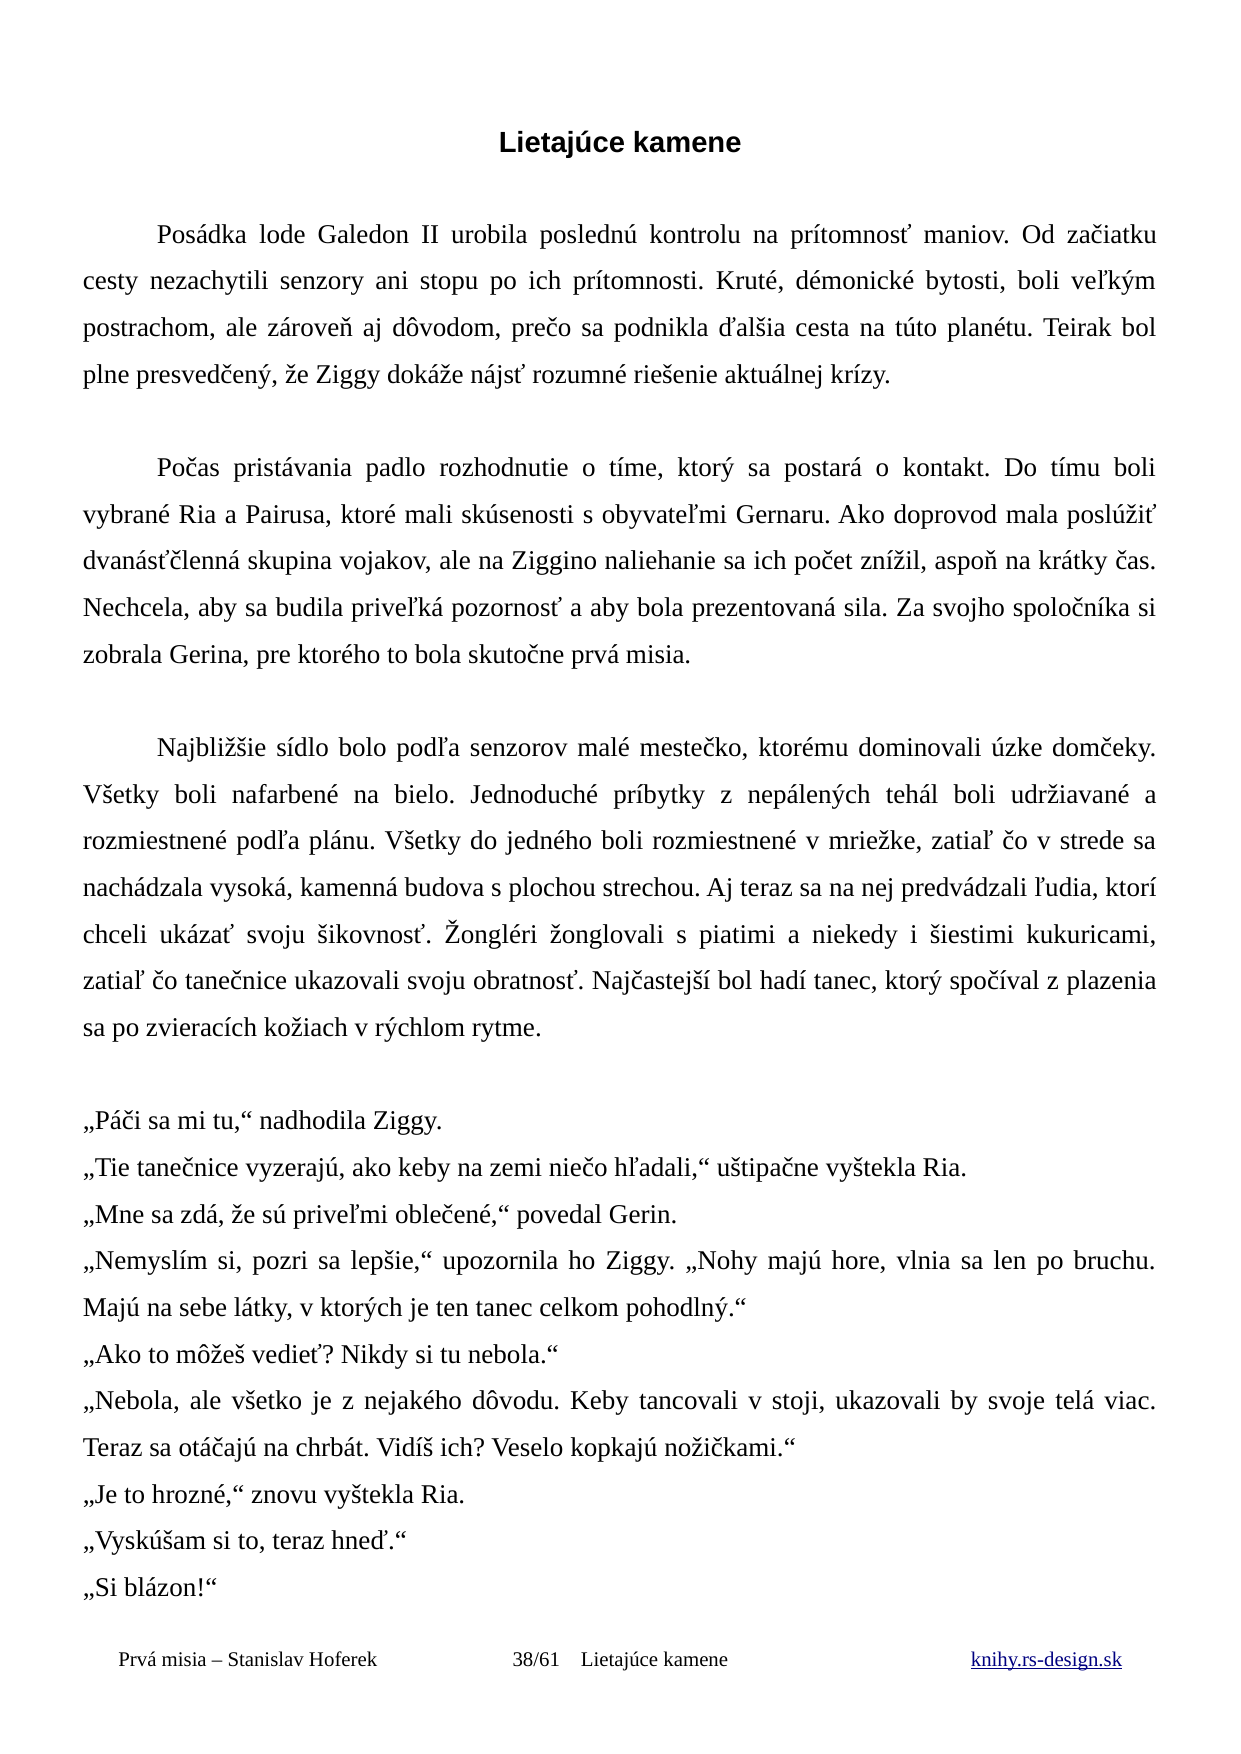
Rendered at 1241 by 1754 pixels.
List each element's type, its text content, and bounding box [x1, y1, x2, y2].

subtitle Lietajúce kamene [83, 125, 1157, 159]
text „Nemyslím si, pozri sa lepšie,“ upozornila ho Ziggy. „Nohy majú hore, vlnia sa len po bruchu. Majú na sebe látky, v ktorých je ten tanec celkom pohodlný.“ [83, 1244, 1157, 1322]
text „Je to hrozné,“ znovu vyštekla Ria. [83, 1478, 1157, 1509]
text Počas pristávania padlo rozhodnutie o tíme, ktorý sa postará o kontakt. Do tímu boli vybrané Ria a Pairusa, ktoré mali skúsenosti s obyvateľmi Gernaru. Ako doprovod mala poslúžiť dvanásťčlenná skupina vojakov, ale na Ziggino naliehanie sa ich počet znížil, aspoň na krátky čas. Nechcela, aby sa budila priveľká pozornosť a aby bola prezentovaná sila. Za svojho spoločníka si zobrala Gerina, pre ktorého to bola skutočne prvá misia. [83, 451, 1157, 669]
text „Si blázon!“ [83, 1571, 1157, 1602]
text Posádka lode Galedon II urobila poslednú kontrolu na prítomnosť maniov. Od začiatku cesty nezachytili senzory ani stopu po ich prítomnosti. Kruté, démonické bytosti, boli veľkým postrachom, ale zároveň aj dôvodom, prečo sa podnikla ďalšia cesta na túto planétu. Teirak bol plne presvedčený, že Ziggy dokáže nájsť rozumné riešenie aktuálnej krízy. [83, 218, 1157, 389]
text „Mne sa zdá, že sú priveľmi oblečené,“ povedal Gerin. [83, 1198, 1157, 1229]
text „Ako to môžeš vedieť? Nikdy si tu nebola.“ [83, 1338, 1157, 1369]
text „Nebola, ale všetko je z nejakého dôvodu. Keby tancovali v stoji, ukazovali by svoje telá viac. Teraz sa otáčajú na chrbát. Vidíš ich? Veselo kopkajú nožičkami.“ [83, 1384, 1157, 1462]
text „Tie tanečnice vyzerajú, ako keby na zemi niečo hľadali,“ uštipačne vyštekla Ria. [83, 1151, 1157, 1182]
text Najbližšie sídlo bolo podľa senzorov malé mestečko, ktorému dominovali úzke domčeky. Všetky boli nafarbené na bielo. Jednoduché príbytky z nepálených tehál boli udržiavané a rozmiestnené podľa plánu. Všetky do jedného boli rozmiestnené v mriežke, zatiaľ čo v strede sa nachádzala vysoká, kamenná budova s plochou strechou. Aj teraz sa na nej predvádzali ľudia, ktorí chceli ukázať svoju šikovnosť. Žongléri žonglovali s piatimi a niekedy i šiestimi kukuricami, zatiaľ čo tanečnice ukazovali svoju obratnosť. Najčastejší bol hadí tanec, ktorý spočíval z plazenia sa po zvieracích kožiach v rýchlom rytme. [83, 731, 1157, 1042]
text „Vyskúšam si to, teraz hneď.“ [83, 1524, 1157, 1556]
text „Páči sa mi tu,“ nadhodila Ziggy. [83, 1104, 1157, 1136]
